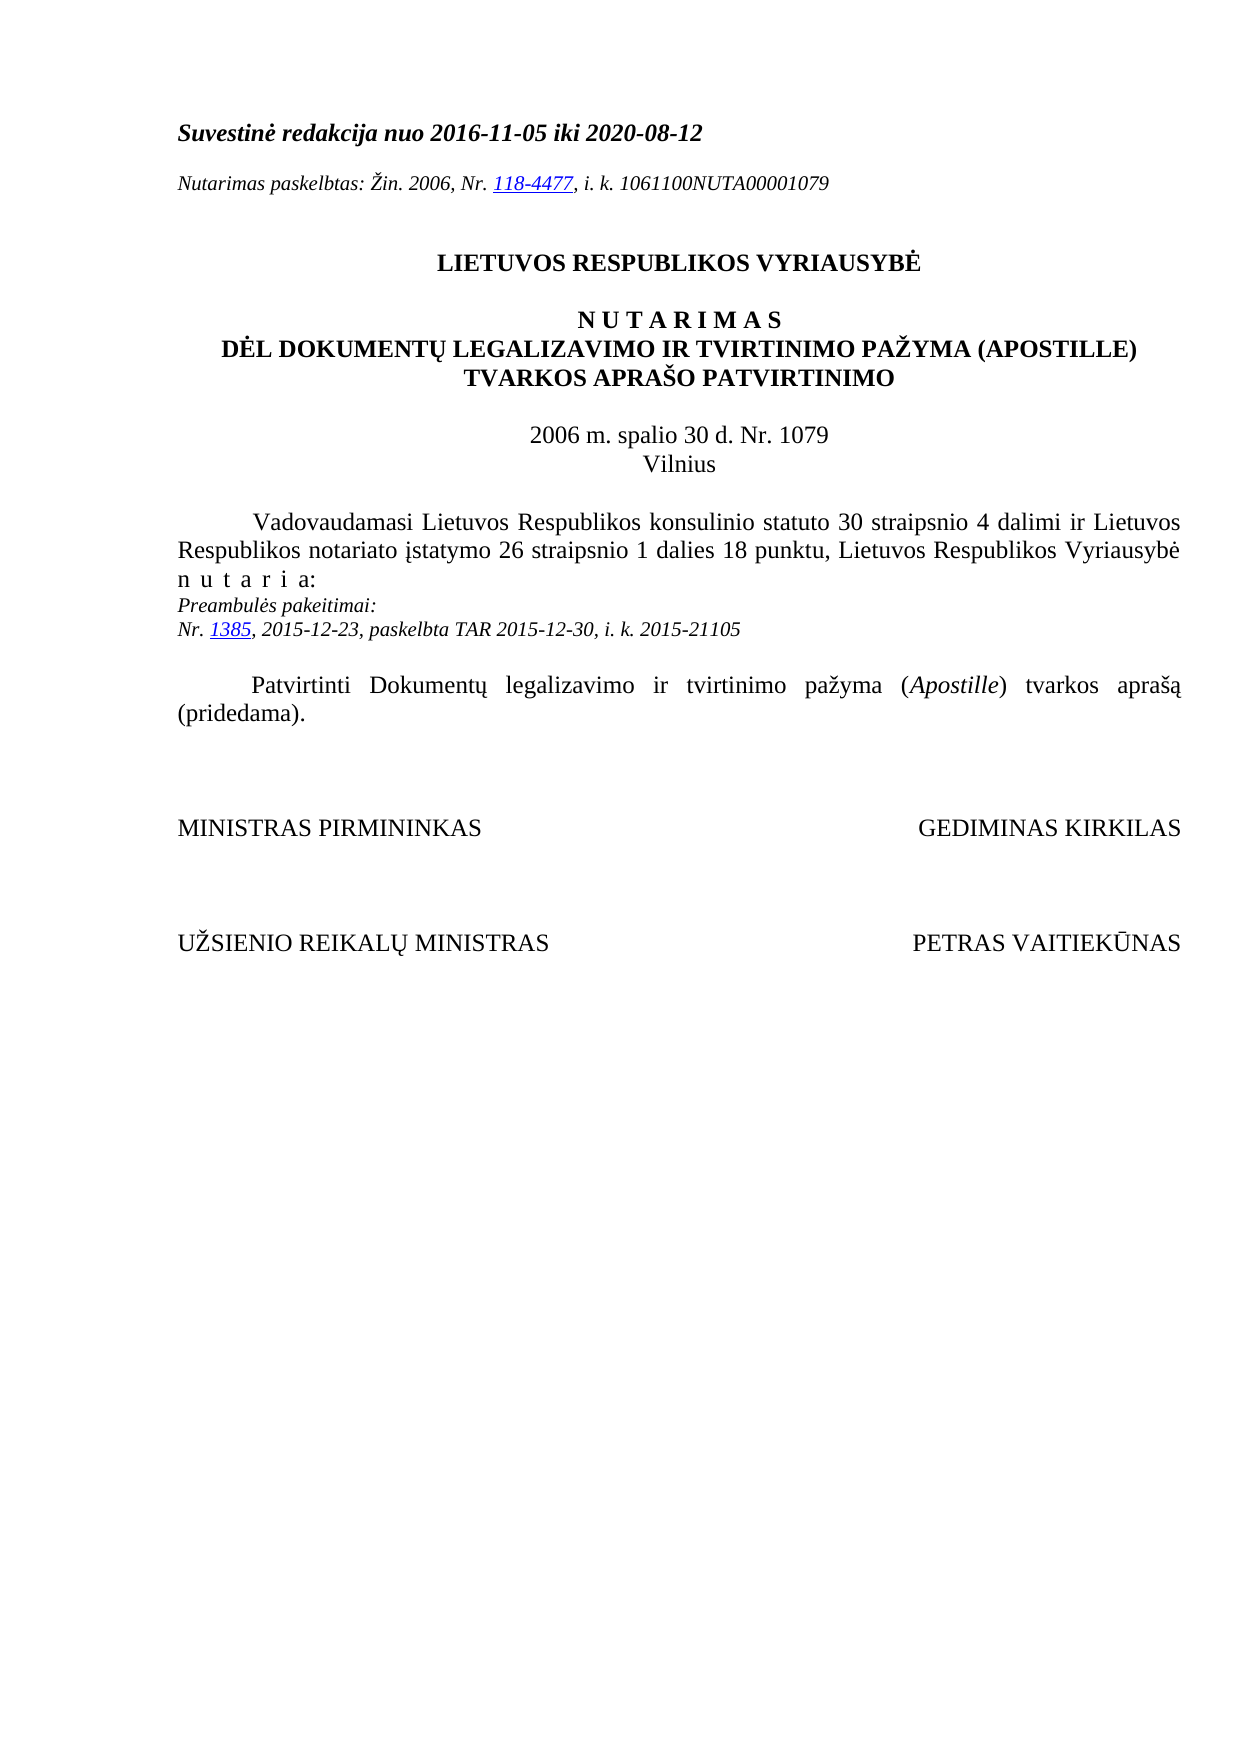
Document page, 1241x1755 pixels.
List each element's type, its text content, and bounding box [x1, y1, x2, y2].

text Suvestinė redakcija nuo 2016-11-05 iki 2020-08-12 [177, 118, 1181, 147]
text LIETUVOS RESPUBLIKOS VYRIAUSYBĖ [177, 248, 1181, 277]
text DĖL DOKUMENTŲ LEGALIZAVIMO IR TVIRTINIMO PAŽYMA (APOSTILLE) TVARKOS APRAŠO PATVIRTINIMO [177, 334, 1181, 392]
text Patvirtinti Dokumentų legalizavimo ir tvirtinimo pažyma (Apostille) tvarkos aprašą (pridedama). [177, 670, 1181, 727]
text Preambulės pakeitimai: [177, 593, 1181, 617]
text Ministras Pirmininkas Gediminas Kirkilas [177, 813, 1181, 842]
text N U T A R I M A S [177, 305, 1181, 334]
text Vilnius [177, 449, 1181, 478]
text Užsienio reikalų ministras Petras Vaitiekūnas [177, 928, 1181, 957]
text Vadovaudamasi Lietuvos Respublikos konsulinio statuto 30 straipsnio 4 dalimi ir Lietuvos Respublikos notariato įstatymo 26 straipsnio 1 dalies 18 punktu, Lietuvos Respublikos Vyriausybė nutaria: [177, 507, 1181, 593]
text Nutarimas paskelbtas: Žin. 2006, Nr. 118-4477, i. k. 1061100NUTA00001079 [177, 171, 1181, 195]
text 2006 m. spalio 30 d. Nr. 1079 [177, 420, 1181, 449]
text Nr. 1385, 2015-12-23, paskelbta TAR 2015-12-30, i. k. 2015-21105 [177, 617, 1181, 641]
